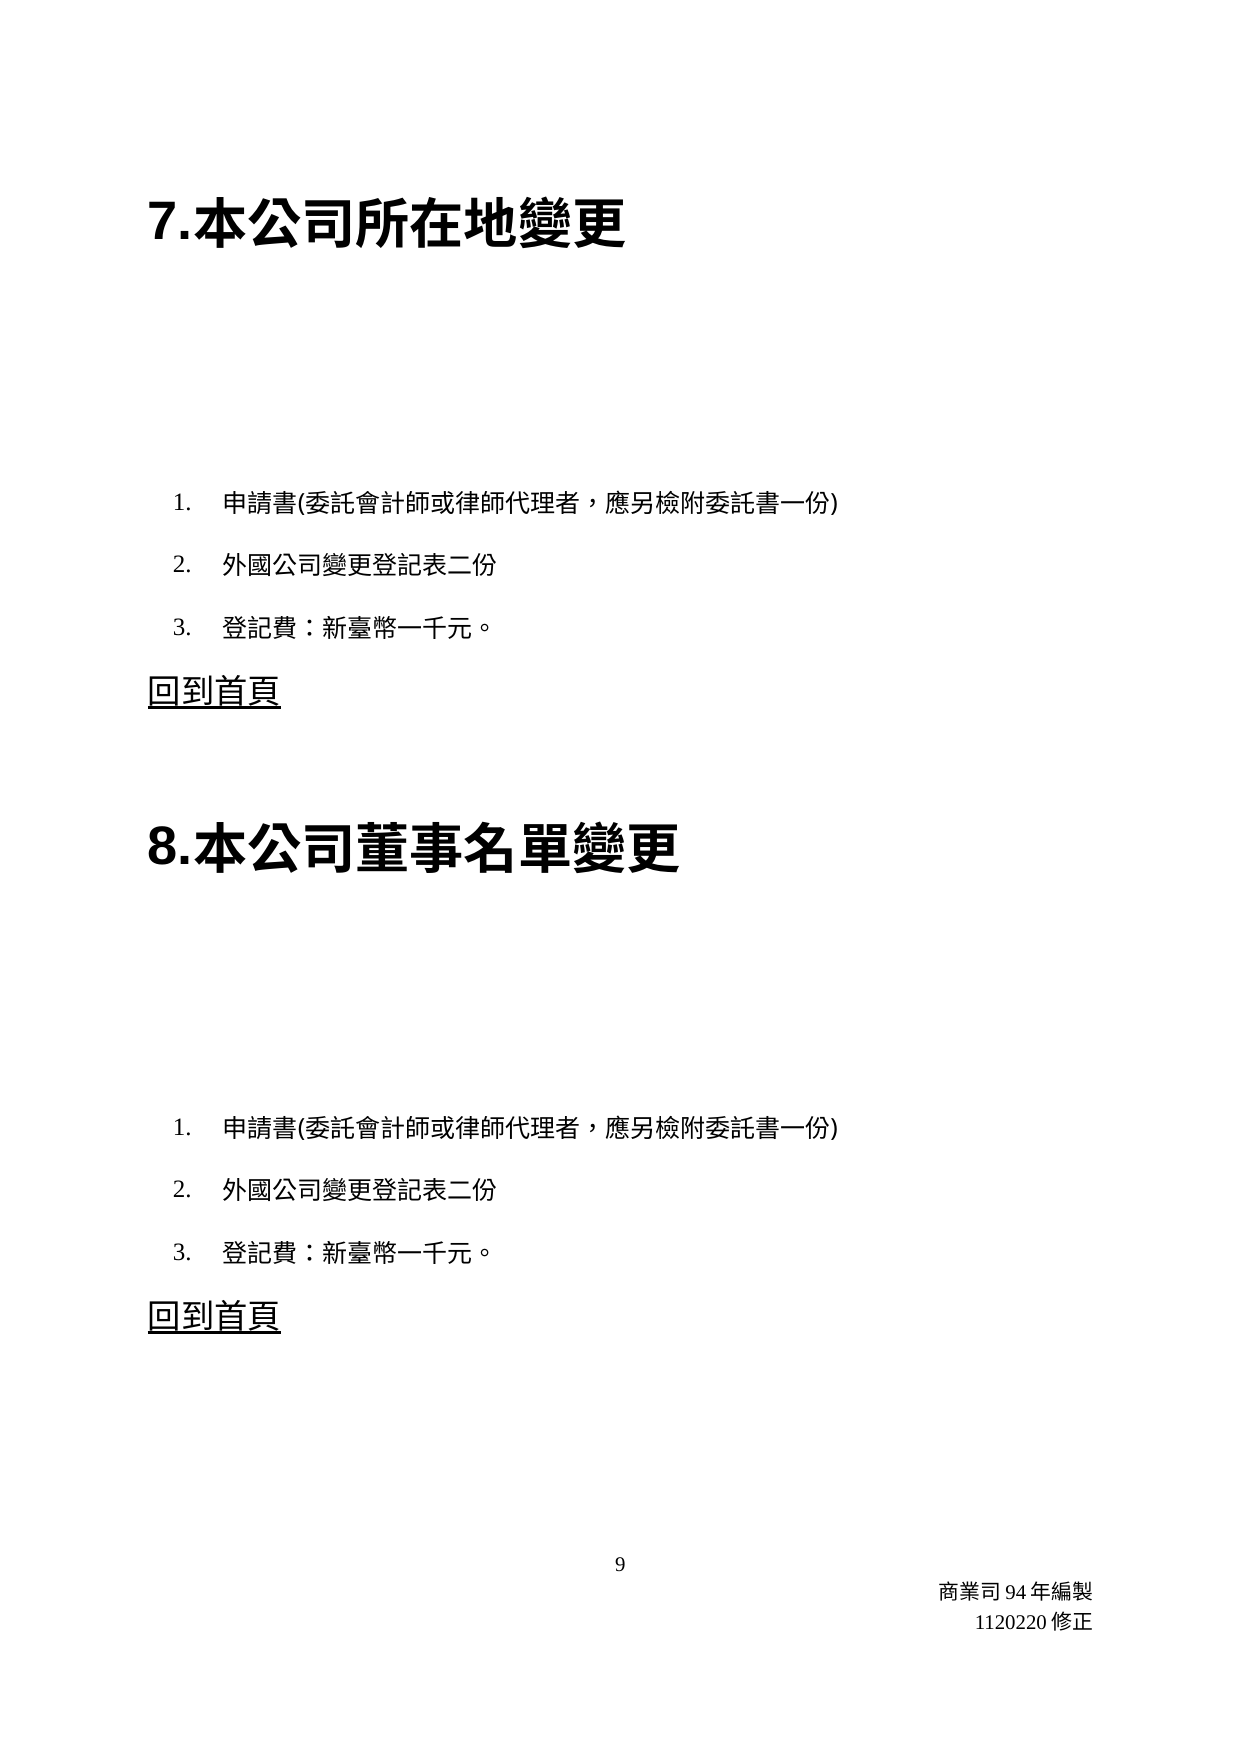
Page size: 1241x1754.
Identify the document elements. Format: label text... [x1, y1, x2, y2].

list 申請書(委託會計師或律師代理者，應另檢附委託書一份) [173, 460, 1092, 522]
text 回到首頁 [148, 1272, 1092, 1335]
list 外國公司變更登記表二份 [173, 1147, 1092, 1210]
list 申請書(委託會計師或律師代理者，應另檢附委託書一份) [173, 1085, 1092, 1147]
list 登記費：新臺幣一千元。 [173, 585, 1092, 647]
text 回到首頁 [148, 647, 1092, 710]
list 登記費：新臺幣一千元。 [173, 1210, 1092, 1272]
list 外國公司變更登記表二份 [173, 522, 1092, 585]
subtitle 8.本公司董事名單變更 [148, 772, 1092, 897]
subtitle 7.本公司所在地變更 [148, 147, 1092, 272]
